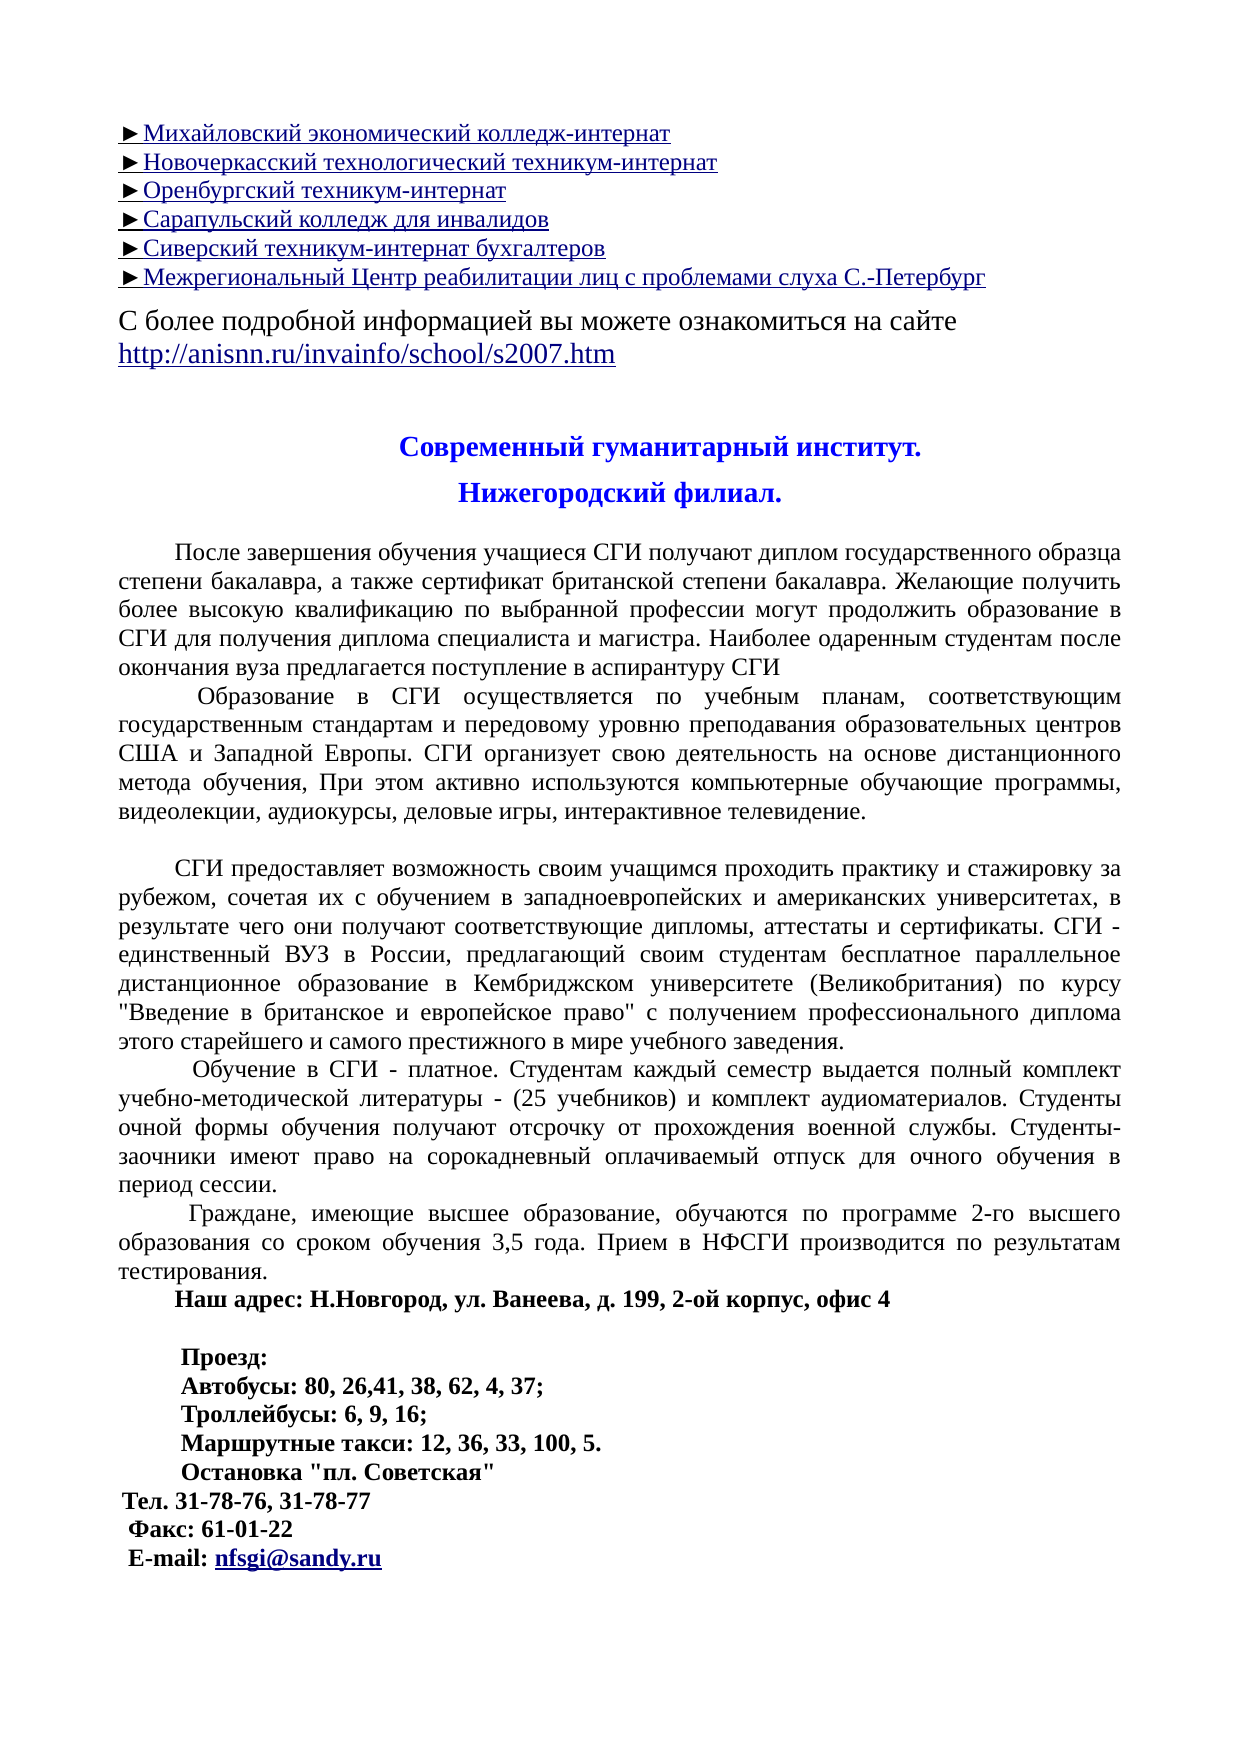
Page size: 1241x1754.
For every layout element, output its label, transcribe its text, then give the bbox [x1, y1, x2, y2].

text Граждане, имеющие высшее образование, обучаются по программе 2-го высшего образования со сроком обучения 3,5 года. Прием в НФСГИ производится по результатам тестирования. [118, 1198, 1122, 1284]
text Факс: 61-01-22 [118, 1514, 1122, 1543]
text Проезд: [118, 1342, 1122, 1371]
text Образование в СГИ осуществляется по учебным планам, соответствующим государственным стандартам и передовому уровню преподавания образовательных центров США и Западной Европы. СГИ организует свою деятельность на основе дистанционного метода обучения, При этом активно используются компьютерные обучающие программы, видеолекции, аудиокурсы, деловые игры, интерактивное телевидение. [118, 681, 1122, 824]
text Нижегородский филиал. [118, 475, 1122, 508]
text Остановка "пл. Советская" [118, 1457, 1122, 1486]
text СГИ предоставляет возможность своим учащимся проходить практику и стажировку за рубежом, сочетая их с обучением в западноевропейских и американских университетах, в результате чего они получают соответствующие дипломы, аттестаты и сертификаты. СГИ - единственный ВУЗ в России, предлагающий своим студентам бесплатное параллельное дистанционное образование в Кембриджском университете (Великобритания) по курсу "Введение в британское и европейское право" с получением профессионального диплома этого старейшего и самого престижного в мире учебного заведения. [118, 853, 1122, 1054]
text E-mail: nfsgi@sandy.ru [118, 1543, 1122, 1572]
text ►Михайловский экономический колледж-интернат ►Новочеркасский технологический техникум-интернат ►Оренбургский техникум-интернат ►Сарапульский колледж для инвалидов ►Сиверский техникум-интернат бухгалтеров ►Межрегиональный Центр реабилитации лиц с проблемами слуха С.-Петербург [118, 118, 1122, 291]
text Тел. 31-78-76, 31-78-77 [118, 1486, 1122, 1514]
text Маршрутные такси: 12, 36, 33, 100, 5. [118, 1428, 1122, 1457]
text Обучение в СГИ - платное. Студентам каждый семестр выдается полный комплект учебно-методической литературы - (25 учебников) и комплект аудиоматериалов. Студенты очной формы обучения получают отсрочку от прохождения военной службы. Студенты-заочники имеют право на сорокадневный оплачиваемый отпуск для очного обучения в период сессии. [118, 1054, 1122, 1198]
text Троллейбусы: 6, 9, 16; [118, 1399, 1122, 1428]
text Современный гуманитарный институт. [118, 429, 1122, 462]
text Автобусы: 80, 26,41, 38, 62, 4, 37; [118, 1371, 1122, 1399]
text Наш адрес: Н.Новгород, ул. Ванеева, д. 199, 2-ой корпус, офис 4 [118, 1284, 1122, 1313]
text После завершения обучения учащиеся СГИ получают диплом государственного образца степени бакалавра, а также сертификат британской степени бакалавра. Желающие получить более высокую квалификацию по выбранной профессии могут продолжить образование в СГИ для получения диплома специалиста и магистра. Наиболее одаренным студентам после окончания вуза предлагается поступление в аспирантуру СГИ [118, 537, 1122, 681]
text С более подробной информацией вы можете ознакомиться на сайте http://anisnn.ru/invainfo/school/s2007.htm [118, 303, 1122, 370]
